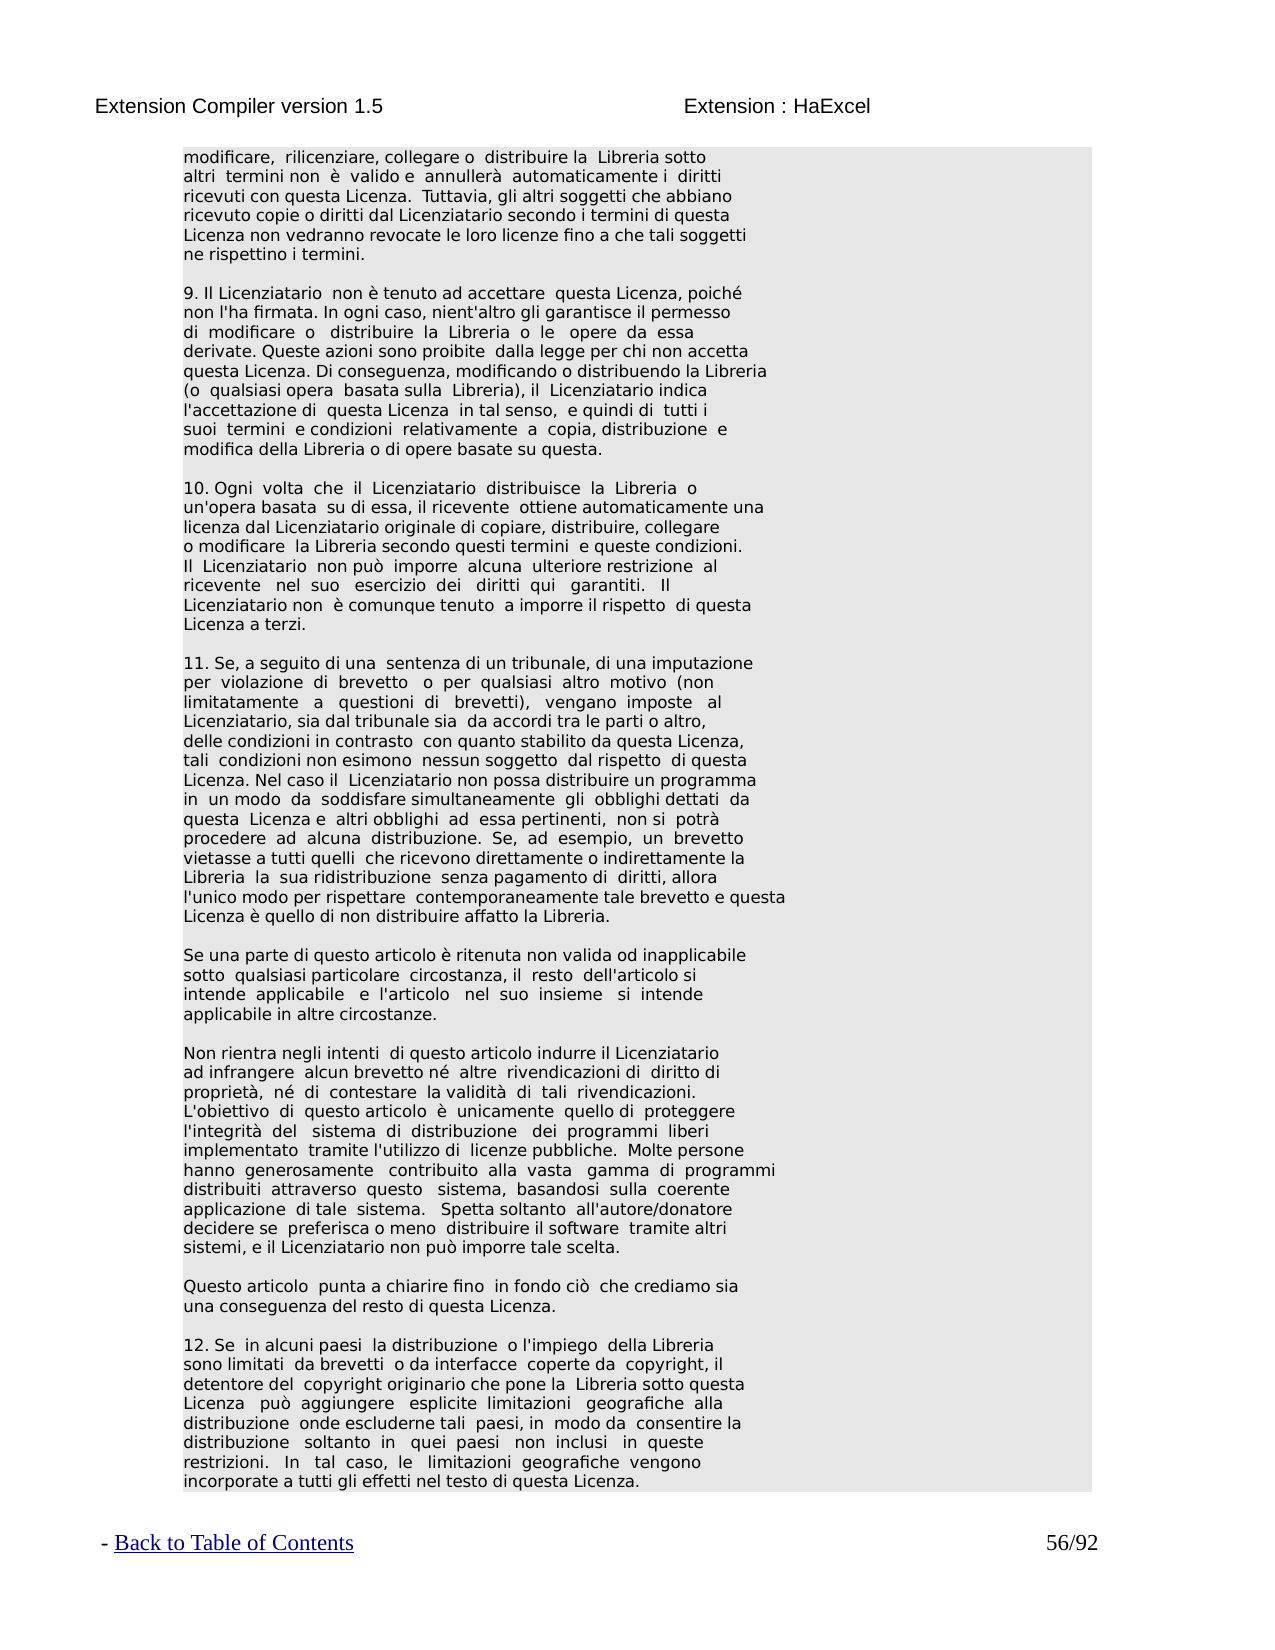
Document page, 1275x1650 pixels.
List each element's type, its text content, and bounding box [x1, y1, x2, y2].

text l'unico modo per rispettare contemporaneamente tale brevetto e questa [183, 888, 1092, 907]
text vietasse a tutti quelli che ricevono direttamente o indirettamente la [183, 849, 1092, 868]
text derivate. Queste azioni sono proibite dalla legge per chi non accetta [183, 342, 1092, 362]
text l'accettazione di questa Licenza in tal senso, e quindi di tutti i [183, 401, 1092, 420]
text hanno generosamente contribuito alla vasta gamma di programmi [183, 1160, 1092, 1180]
text modificare, rilicenziare, collegare o distribuire la Libreria sotto [183, 147, 1092, 167]
text implementato tramite l'utilizzo di licenze pubbliche. Molte persone [183, 1141, 1092, 1160]
text licenza dal Licenziatario originale di copiare, distribuire, collegare [183, 518, 1092, 537]
text modifica della Libreria o di opere basate su questa. [183, 440, 1092, 459]
text per violazione di brevetto o per qualsiasi altro motivo (non [183, 673, 1092, 693]
text intende applicabile e l'articolo nel suo insieme si intende [183, 985, 1092, 1004]
text sotto qualsiasi particolare circostanza, il resto dell'articolo si [183, 966, 1092, 985]
text l'integrità del sistema di distribuzione dei programmi liberi [183, 1121, 1092, 1141]
text decidere se preferisca o meno distribuire il software tramite altri [183, 1219, 1092, 1238]
text sono limitati da brevetti o da interfacce coperte da copyright, il [183, 1355, 1092, 1375]
text 11. Se, a seguito di una sentenza di un tribunale, di una imputazione [183, 654, 1092, 673]
text Licenza. Nel caso il Licenziatario non possa distribuire un programma [183, 771, 1092, 790]
text distribuzione onde escluderne tali paesi, in modo da consentire la [183, 1414, 1092, 1433]
text Licenziatario, sia dal tribunale sia da accordi tra le parti o altro, [183, 712, 1092, 732]
text applicazione di tale sistema. Spetta soltanto all'autore/donatore [183, 1199, 1092, 1219]
text ricevente nel suo esercizio dei diritti qui garantiti. Il [183, 576, 1092, 596]
text questa Licenza e altri obblighi ad essa pertinenti, non si potrà [183, 810, 1092, 829]
text una conseguenza del resto di questa Licenza. [183, 1297, 1092, 1316]
text limitatamente a questioni di brevetti), vengano imposte al [183, 693, 1092, 712]
text L'obiettivo di questo articolo è unicamente quello di proteggere [183, 1102, 1092, 1121]
text ricevuto copie o diritti dal Licenziatario secondo i termini di questa [183, 206, 1092, 225]
text tali condizioni non esimono nessun soggetto dal rispetto di questa [183, 751, 1092, 771]
text altri termini non è valido e annullerà automaticamente i diritti [183, 167, 1092, 186]
text delle condizioni in contrasto con quanto stabilito da questa Licenza, [183, 732, 1092, 751]
text Non rientra negli intenti di questo articolo indurre il Licenziatario [183, 1043, 1092, 1063]
text Questo articolo punta a chiarire fino in fondo ciò che crediamo sia [183, 1277, 1092, 1297]
text suoi termini e condizioni relativamente a copia, distribuzione e [183, 420, 1092, 440]
text di modificare o distribuire la Libreria o le opere da essa [183, 323, 1092, 342]
text 9. Il Licenziatario non è tenuto ad accettare questa Licenza, poiché [183, 284, 1092, 303]
text un'opera basata su di essa, il ricevente ottiene automaticamente una [183, 498, 1092, 518]
text sistemi, e il Licenziatario non può imporre tale scelta. [183, 1238, 1092, 1258]
text distribuiti attraverso questo sistema, basandosi sulla coerente [183, 1180, 1092, 1199]
text Se una parte di questo articolo è ritenuta non valida od inapplicabile [183, 946, 1092, 966]
text Licenza a terzi. [183, 615, 1092, 634]
text ad infrangere alcun brevetto né altre rivendicazioni di diritto di [183, 1063, 1092, 1082]
text proprietà, né di contestare la validità di tali rivendicazioni. [183, 1082, 1092, 1102]
text non l'ha firmata. In ogni caso, nient'altro gli garantisce il permesso [183, 303, 1092, 323]
text Licenza è quello di non distribuire affatto la Libreria. [183, 907, 1092, 927]
text Licenza può aggiungere esplicite limitazioni geografiche alla [183, 1394, 1092, 1414]
text detentore del copyright originario che pone la Libreria sotto questa [183, 1375, 1092, 1394]
text ricevuti con questa Licenza. Tuttavia, gli altri soggetti che abbiano [183, 186, 1092, 206]
text Licenziatario non è comunque tenuto a imporre il rispetto di questa [183, 596, 1092, 615]
text questa Licenza. Di conseguenza, modificando o distribuendo la Libreria [183, 362, 1092, 381]
text Il Licenziatario non può imporre alcuna ulteriore restrizione al [183, 557, 1092, 576]
text applicabile in altre circostanze. [183, 1004, 1092, 1024]
text (o qualsiasi opera basata sulla Libreria), il Licenziatario indica [183, 381, 1092, 401]
text distribuzione soltanto in quei paesi non inclusi in queste [183, 1433, 1092, 1453]
text restrizioni. In tal caso, le limitazioni geografiche vengono [183, 1453, 1092, 1472]
text in un modo da soddisfare simultaneamente gli obblighi dettati da [183, 790, 1092, 810]
text ne rispettino i termini. [183, 245, 1092, 264]
text Licenza non vedranno revocate le loro licenze fino a che tali soggetti [183, 225, 1092, 245]
text 12. Se in alcuni paesi la distribuzione o l'impiego della Libreria [183, 1336, 1092, 1355]
text incorporate a tutti gli effetti nel testo di questa Licenza. [183, 1472, 1092, 1492]
text procedere ad alcuna distribuzione. Se, ad esempio, un brevetto [183, 829, 1092, 849]
text Libreria la sua ridistribuzione senza pagamento di diritti, allora [183, 868, 1092, 888]
text 10. Ogni volta che il Licenziatario distribuisce la Libreria o [183, 479, 1092, 498]
text o modificare la Libreria secondo questi termini e queste condizioni. [183, 537, 1092, 557]
